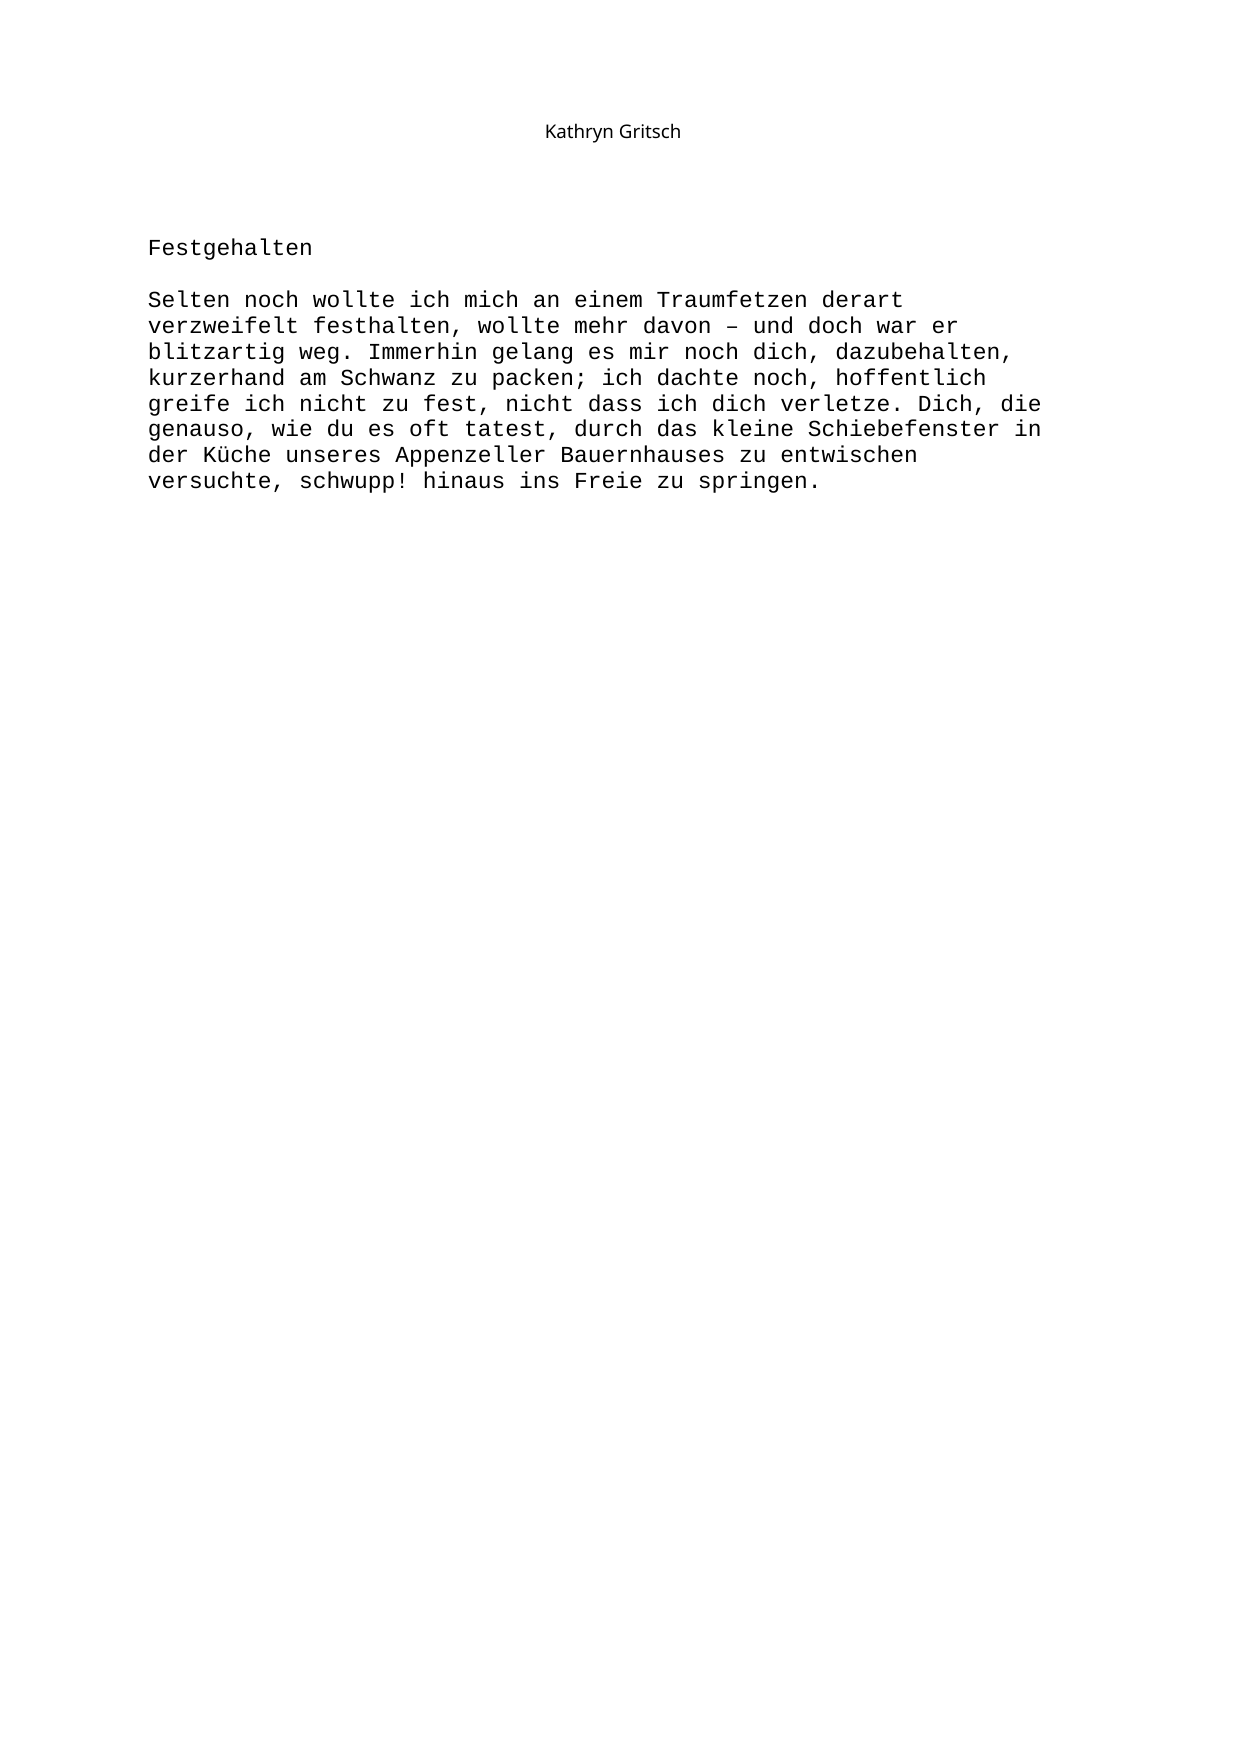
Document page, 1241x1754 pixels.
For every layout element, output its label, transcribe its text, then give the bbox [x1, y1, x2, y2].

text Festgehalten [148, 236, 1063, 262]
text Selten noch wollte ich mich an einem Traumfetzen derart verzweifelt festhalten, wollte mehr davon – und doch war er blitzartig weg. Immerhin gelang es mir noch dich, dazubehalten, kurzerhand am Schwanz zu packen; ich dachte noch, hoffentlich greife ich nicht zu fest, nicht dass ich dich verletze. Dich, die genauso, wie du es oft tatest, durch das kleine Schiebefenster in der Küche unseres Appenzeller Bauernhauses zu entwischen versuchte, schwupp! hinaus ins Freie zu springen. [148, 288, 1063, 496]
